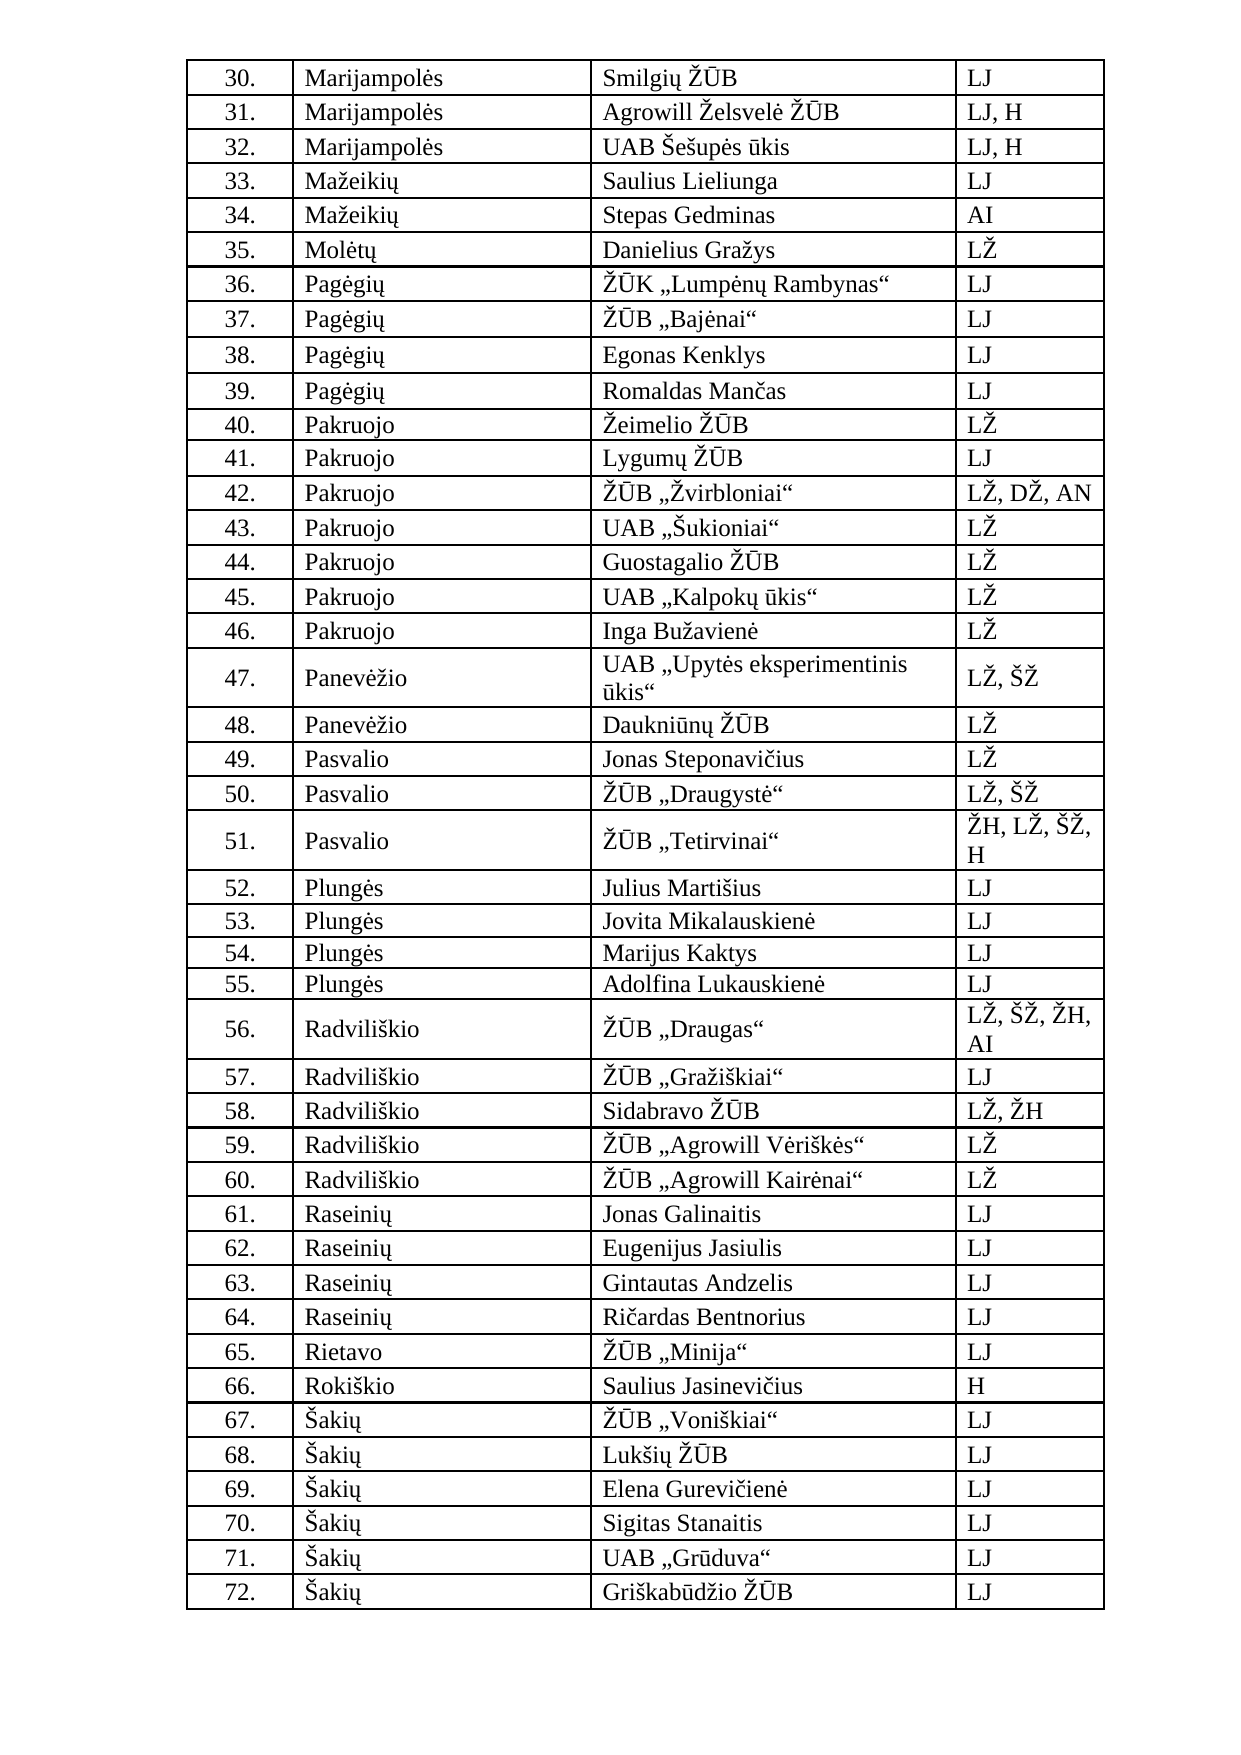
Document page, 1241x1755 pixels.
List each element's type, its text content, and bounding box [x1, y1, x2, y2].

table_cell 39. [188, 374, 292, 407]
table_cell LŽ [957, 233, 1103, 265]
table_cell Pakruojo [294, 441, 590, 475]
table_cell Julius Martišius [592, 871, 955, 903]
table_cell UAB „Grūduva“ [592, 1541, 955, 1573]
table_cell 42. [188, 477, 292, 509]
table_cell Rietavo [294, 1335, 590, 1367]
table_cell Marijus Kaktys [592, 938, 955, 967]
table_cell 64. [188, 1300, 292, 1333]
table_cell Mažeikių [294, 199, 590, 231]
table_cell Žeimelio ŽŪB [592, 410, 955, 439]
table_cell 71. [188, 1541, 292, 1573]
table_cell LJ [957, 969, 1103, 998]
table_cell Egonas Kenklys [592, 338, 955, 372]
table_cell LJ [957, 905, 1103, 936]
table_cell H [957, 1369, 1103, 1401]
table_cell Pagėgių [294, 268, 590, 300]
table_cell ŽŪB „Tetirvinai“ [592, 811, 955, 869]
table_cell Pagėgių [294, 374, 590, 407]
table_cell Jonas Steponavičius [592, 743, 955, 775]
table_cell 63. [188, 1266, 292, 1298]
table_cell 33. [188, 164, 292, 197]
table_cell 53. [188, 905, 292, 936]
table_cell Jonas Galinaitis [592, 1197, 955, 1229]
table_cell 54. [188, 938, 292, 967]
table_cell Radviliškio [294, 1060, 590, 1092]
table_cell ŽŪB „Agrowill Kairėnai“ [592, 1163, 955, 1195]
table_cell LJ [957, 1507, 1103, 1539]
table_cell Adolfina Lukauskienė [592, 969, 955, 998]
table_cell UAB „Šukioniai“ [592, 511, 955, 543]
table_cell Marijampolės [294, 130, 590, 162]
table_cell 46. [188, 614, 292, 647]
table_cell Pakruojo [294, 477, 590, 509]
table_cell Pakruojo [294, 614, 590, 647]
table_cell 61. [188, 1197, 292, 1229]
table_cell ŽŪB „Gražiškiai“ [592, 1060, 955, 1092]
table_cell Pagėgių [294, 338, 590, 372]
table_cell LŽ [957, 546, 1103, 578]
table_cell 59. [188, 1129, 292, 1161]
table_cell Saulius Lieliunga [592, 164, 955, 197]
table_cell 70. [188, 1507, 292, 1539]
table_cell Plungės [294, 938, 590, 967]
table_cell UAB „Upytės eksperimentinis ūkis“ [592, 649, 955, 706]
table_cell ŽŪB „Agrowill Vėriškės“ [592, 1129, 955, 1161]
table_cell 57. [188, 1060, 292, 1092]
table_cell ŽŪB „Draugas“ [592, 1000, 955, 1058]
table_cell LJ [957, 1266, 1103, 1298]
table_cell LJ [957, 164, 1103, 197]
table_cell 58. [188, 1094, 292, 1126]
table_cell LJ [957, 938, 1103, 967]
table_cell LJ [957, 1060, 1103, 1092]
table_cell Radviliškio [294, 1129, 590, 1161]
table_cell Šakių [294, 1438, 590, 1470]
table_cell LŽ, ŠŽ [957, 649, 1103, 706]
table_cell LJ [957, 1438, 1103, 1470]
table_cell 60. [188, 1163, 292, 1195]
table_cell Pakruojo [294, 511, 590, 543]
table_cell Raseinių [294, 1197, 590, 1229]
table_cell 45. [188, 580, 292, 612]
table_cell Raseinių [294, 1232, 590, 1264]
table_cell LJ [957, 1300, 1103, 1333]
table_cell LJ [957, 1335, 1103, 1367]
table_cell 56. [188, 1000, 292, 1058]
table_cell LJ [957, 1472, 1103, 1504]
table_cell 49. [188, 743, 292, 775]
table_cell 32. [188, 130, 292, 162]
table_cell 55. [188, 969, 292, 998]
table_cell LŽ, ŠŽ [957, 777, 1103, 809]
table_cell LŽ [957, 614, 1103, 647]
table_cell LŽ [957, 410, 1103, 439]
table_cell ŽŪB „Bajėnai“ [592, 302, 955, 336]
table_cell ŽŪB „Draugystė“ [592, 777, 955, 809]
table_cell Daukniūnų ŽŪB [592, 708, 955, 741]
table_cell LJ [957, 1197, 1103, 1229]
table_cell 37. [188, 302, 292, 336]
table_cell LJ [957, 441, 1103, 475]
table_cell LJ [957, 338, 1103, 372]
table_cell Pasvalio [294, 777, 590, 809]
table_cell LJ [957, 1575, 1103, 1608]
table_cell ŽŪB „Žvirbloniai“ [592, 477, 955, 509]
table_cell Plungės [294, 905, 590, 936]
table_cell Raseinių [294, 1300, 590, 1333]
table_cell Raseinių [294, 1266, 590, 1298]
table_cell UAB Šešupės ūkis [592, 130, 955, 162]
table_cell Radviliškio [294, 1094, 590, 1126]
table_cell Pasvalio [294, 743, 590, 775]
table_cell Romaldas Mančas [592, 374, 955, 407]
table_cell 38. [188, 338, 292, 372]
table_cell 34. [188, 199, 292, 231]
table_cell 50. [188, 777, 292, 809]
table_cell Plungės [294, 871, 590, 903]
table_cell LŽ, ŽH [957, 1094, 1103, 1126]
table_cell Elena Gurevičienė [592, 1472, 955, 1504]
table_cell LJ [957, 61, 1103, 93]
table_cell 69. [188, 1472, 292, 1504]
table_cell LŽ, DŽ, AN [957, 477, 1103, 509]
table_cell Pakruojo [294, 410, 590, 439]
table_cell LŽ [957, 1129, 1103, 1161]
table_cell 30. [188, 61, 292, 93]
table_cell 67. [188, 1404, 292, 1436]
table_cell LŽ [957, 1163, 1103, 1195]
table_cell 36. [188, 268, 292, 300]
table_cell Šakių [294, 1507, 590, 1539]
table_cell Guostagalio ŽŪB [592, 546, 955, 578]
table_cell Sidabravo ŽŪB [592, 1094, 955, 1126]
table_cell AI [957, 199, 1103, 231]
table_cell 35. [188, 233, 292, 265]
table_cell Panevėžio [294, 649, 590, 706]
table_cell LŽ [957, 708, 1103, 741]
table_cell Marijampolės [294, 96, 590, 128]
table_cell Smilgių ŽŪB [592, 61, 955, 93]
table_cell Rokiškio [294, 1369, 590, 1401]
table_cell Pakruojo [294, 546, 590, 578]
table_cell 31. [188, 96, 292, 128]
table_cell ŽŪK „Lumpėnų Rambynas“ [592, 268, 955, 300]
table_cell LJ [957, 302, 1103, 336]
table_cell 62. [188, 1232, 292, 1264]
table_cell Ričardas Bentnorius [592, 1300, 955, 1333]
table_cell ŽŪB „Minija“ [592, 1335, 955, 1367]
table_cell LJ [957, 871, 1103, 903]
table_cell LJ [957, 1541, 1103, 1573]
table_cell Lukšių ŽŪB [592, 1438, 955, 1470]
table_cell ŽH, LŽ, ŠŽ, H [957, 811, 1103, 869]
table_cell LŽ [957, 743, 1103, 775]
table_cell Agrowill Želsvelė ŽŪB [592, 96, 955, 128]
table_cell 51. [188, 811, 292, 869]
table_cell 41. [188, 441, 292, 475]
table_cell 52. [188, 871, 292, 903]
table_cell Mažeikių [294, 164, 590, 197]
table_cell LJ, H [957, 96, 1103, 128]
table_cell LŽ [957, 580, 1103, 612]
table_cell LJ [957, 1232, 1103, 1264]
table_cell ŽŪB „Voniškiai“ [592, 1404, 955, 1436]
table_cell 40. [188, 410, 292, 439]
table_cell Saulius Jasinevičius [592, 1369, 955, 1401]
table_cell LJ, H [957, 130, 1103, 162]
table_cell Radviliškio [294, 1163, 590, 1195]
table_cell 47. [188, 649, 292, 706]
table_cell LJ [957, 374, 1103, 407]
table_cell Plungės [294, 969, 590, 998]
table_cell LŽ, ŠŽ, ŽH, AI [957, 1000, 1103, 1058]
table_cell Jovita Mikalauskienė [592, 905, 955, 936]
table_cell Šakių [294, 1472, 590, 1504]
table_cell Molėtų [294, 233, 590, 265]
table_cell Panevėžio [294, 708, 590, 741]
table_cell Griškabūdžio ŽŪB [592, 1575, 955, 1608]
table_cell 68. [188, 1438, 292, 1470]
table_cell Gintautas Andzelis [592, 1266, 955, 1298]
table_cell Danielius Gražys [592, 233, 955, 265]
table_cell Šakių [294, 1541, 590, 1573]
table_cell Sigitas Stanaitis [592, 1507, 955, 1539]
table_cell LŽ [957, 511, 1103, 543]
table_cell Stepas Gedminas [592, 199, 955, 231]
table_cell 66. [188, 1369, 292, 1401]
table_cell 72. [188, 1575, 292, 1608]
table_cell 44. [188, 546, 292, 578]
table_cell LJ [957, 268, 1103, 300]
table_cell Radviliškio [294, 1000, 590, 1058]
table_cell Lygumų ŽŪB [592, 441, 955, 475]
table_cell 43. [188, 511, 292, 543]
table_cell Pakruojo [294, 580, 590, 612]
table_cell Šakių [294, 1575, 590, 1608]
table_cell Šakių [294, 1404, 590, 1436]
table_cell 65. [188, 1335, 292, 1367]
table_cell Eugenijus Jasiulis [592, 1232, 955, 1264]
table_cell Pagėgių [294, 302, 590, 336]
table_cell 48. [188, 708, 292, 741]
table_cell Pasvalio [294, 811, 590, 869]
table_cell Marijampolės [294, 61, 590, 93]
table_cell Inga Bužavienė [592, 614, 955, 647]
table_cell LJ [957, 1404, 1103, 1436]
table_cell UAB „Kalpokų ūkis“ [592, 580, 955, 612]
